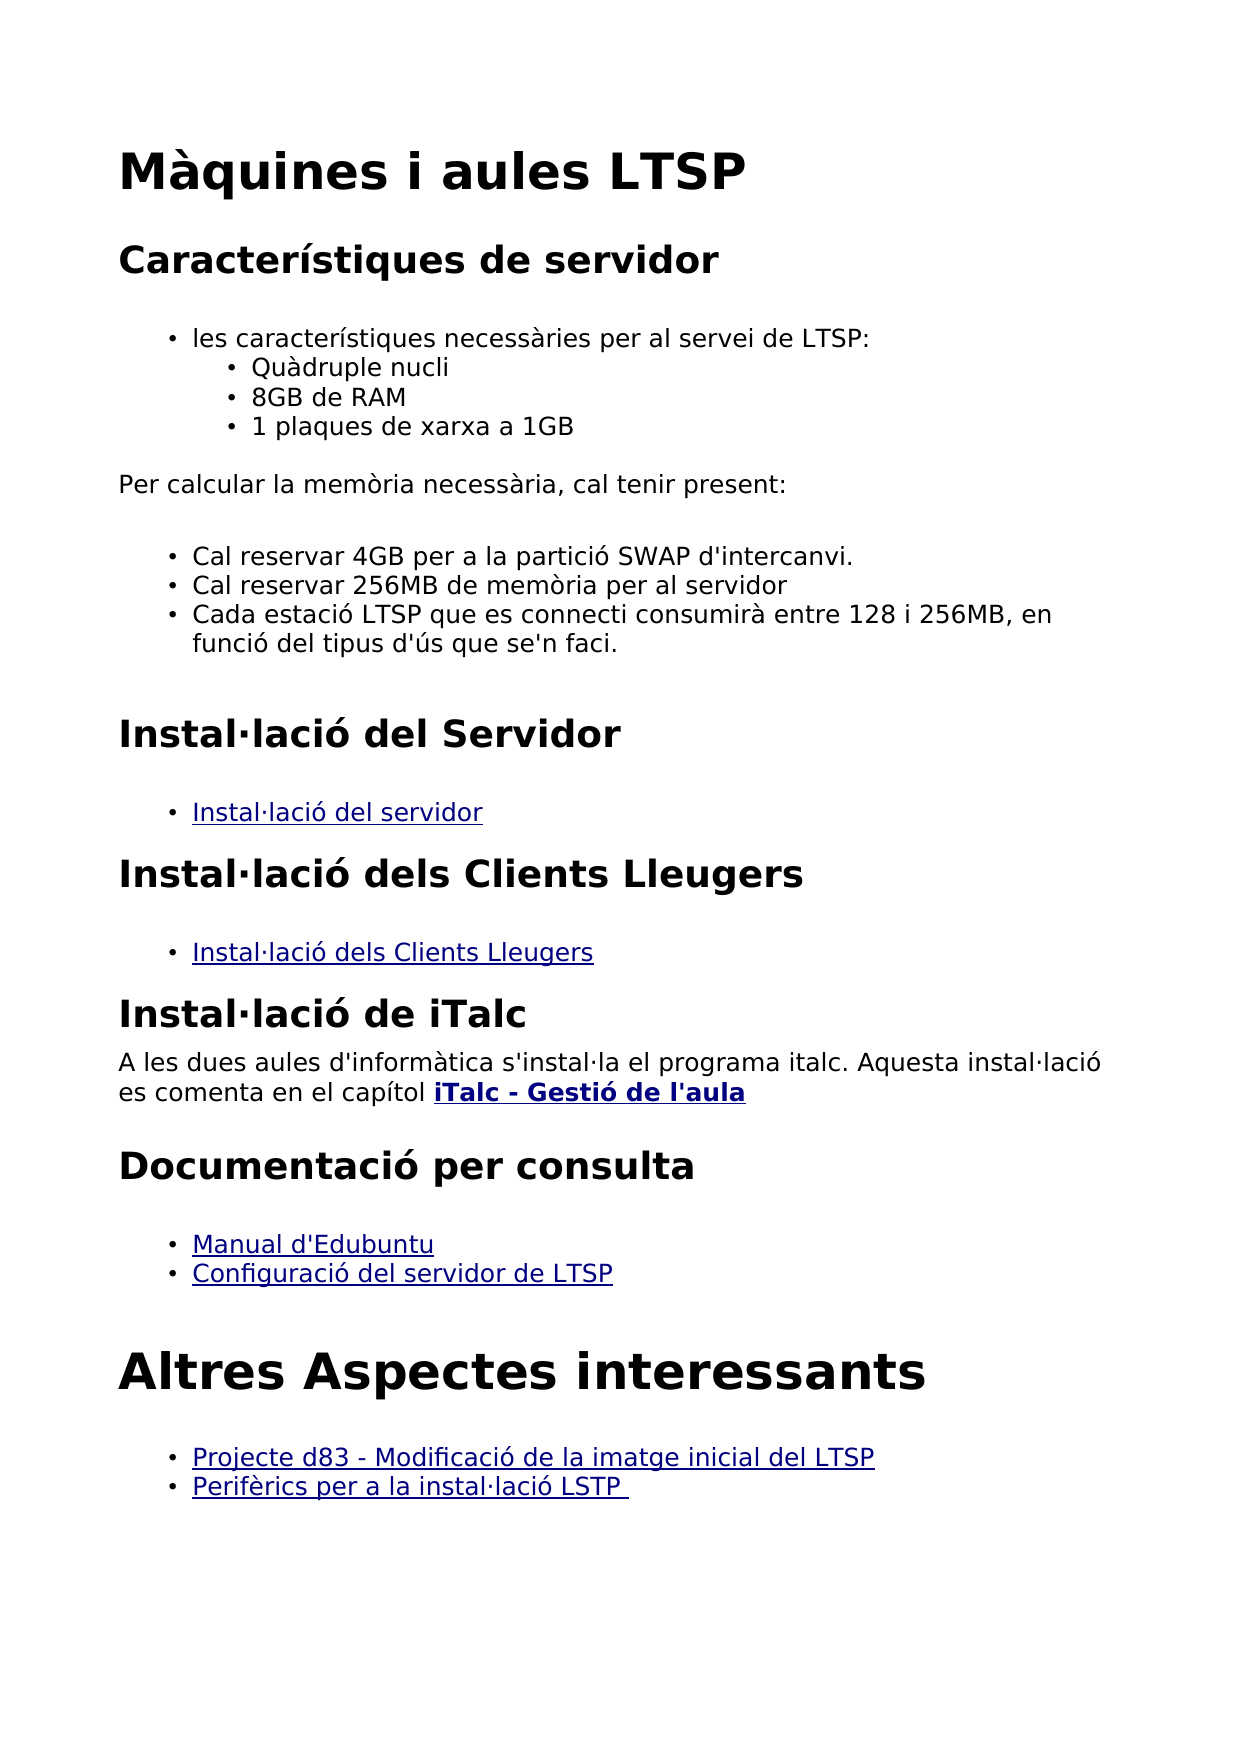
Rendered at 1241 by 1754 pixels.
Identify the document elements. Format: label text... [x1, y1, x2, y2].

list les característiques necessàries per al servei de LTSP: [177, 324, 1122, 354]
text Per calcular la memòria necessària, cal tenir present: [118, 471, 1122, 500]
list Cal reservar 4GB per a la partició SWAP d'intercanvi. [177, 542, 1122, 571]
list Cal reservar 256MB de memòria per al servidor [177, 571, 1122, 600]
list 1 plaques de xarxa a 1GB [236, 412, 1122, 441]
list 8GB de RAM [236, 383, 1122, 412]
list Configuració del servidor de LTSP [177, 1259, 1122, 1288]
list Cada estació LTSP que es connecti consumirà entre 128 i 256MB, en funció del tipus d'ús que se'n faci. [177, 600, 1122, 658]
subtitle Altres Aspectes interessants [118, 1343, 1122, 1401]
list Projecte d83 - Modificació de la imatge inicial del LTSP [177, 1443, 1122, 1472]
text A les dues aules d'informàtica s'instal·la el programa italc. Aquesta instal·lació es comenta en el capítol iTalc - Gestió de l'aula [118, 1049, 1122, 1107]
list Manual d'Edubuntu [177, 1230, 1122, 1259]
subtitle Instal·lació del Servidor [118, 713, 1122, 757]
subtitle Instal·lació dels Clients Lleugers [118, 853, 1122, 896]
subtitle Documentació per consulta [118, 1144, 1122, 1188]
subtitle Característiques de servidor [118, 239, 1122, 282]
list Quàdruple nucli [236, 354, 1122, 383]
list Instal·lació dels Clients Lleugers [177, 938, 1122, 967]
subtitle Màquines i aules LTSP [118, 143, 1122, 201]
subtitle Instal·lació de iTalc [118, 992, 1122, 1036]
list Instal·lació del servidor [177, 798, 1122, 828]
list Perifèrics per a la instal·lació LSTP [177, 1472, 1122, 1501]
